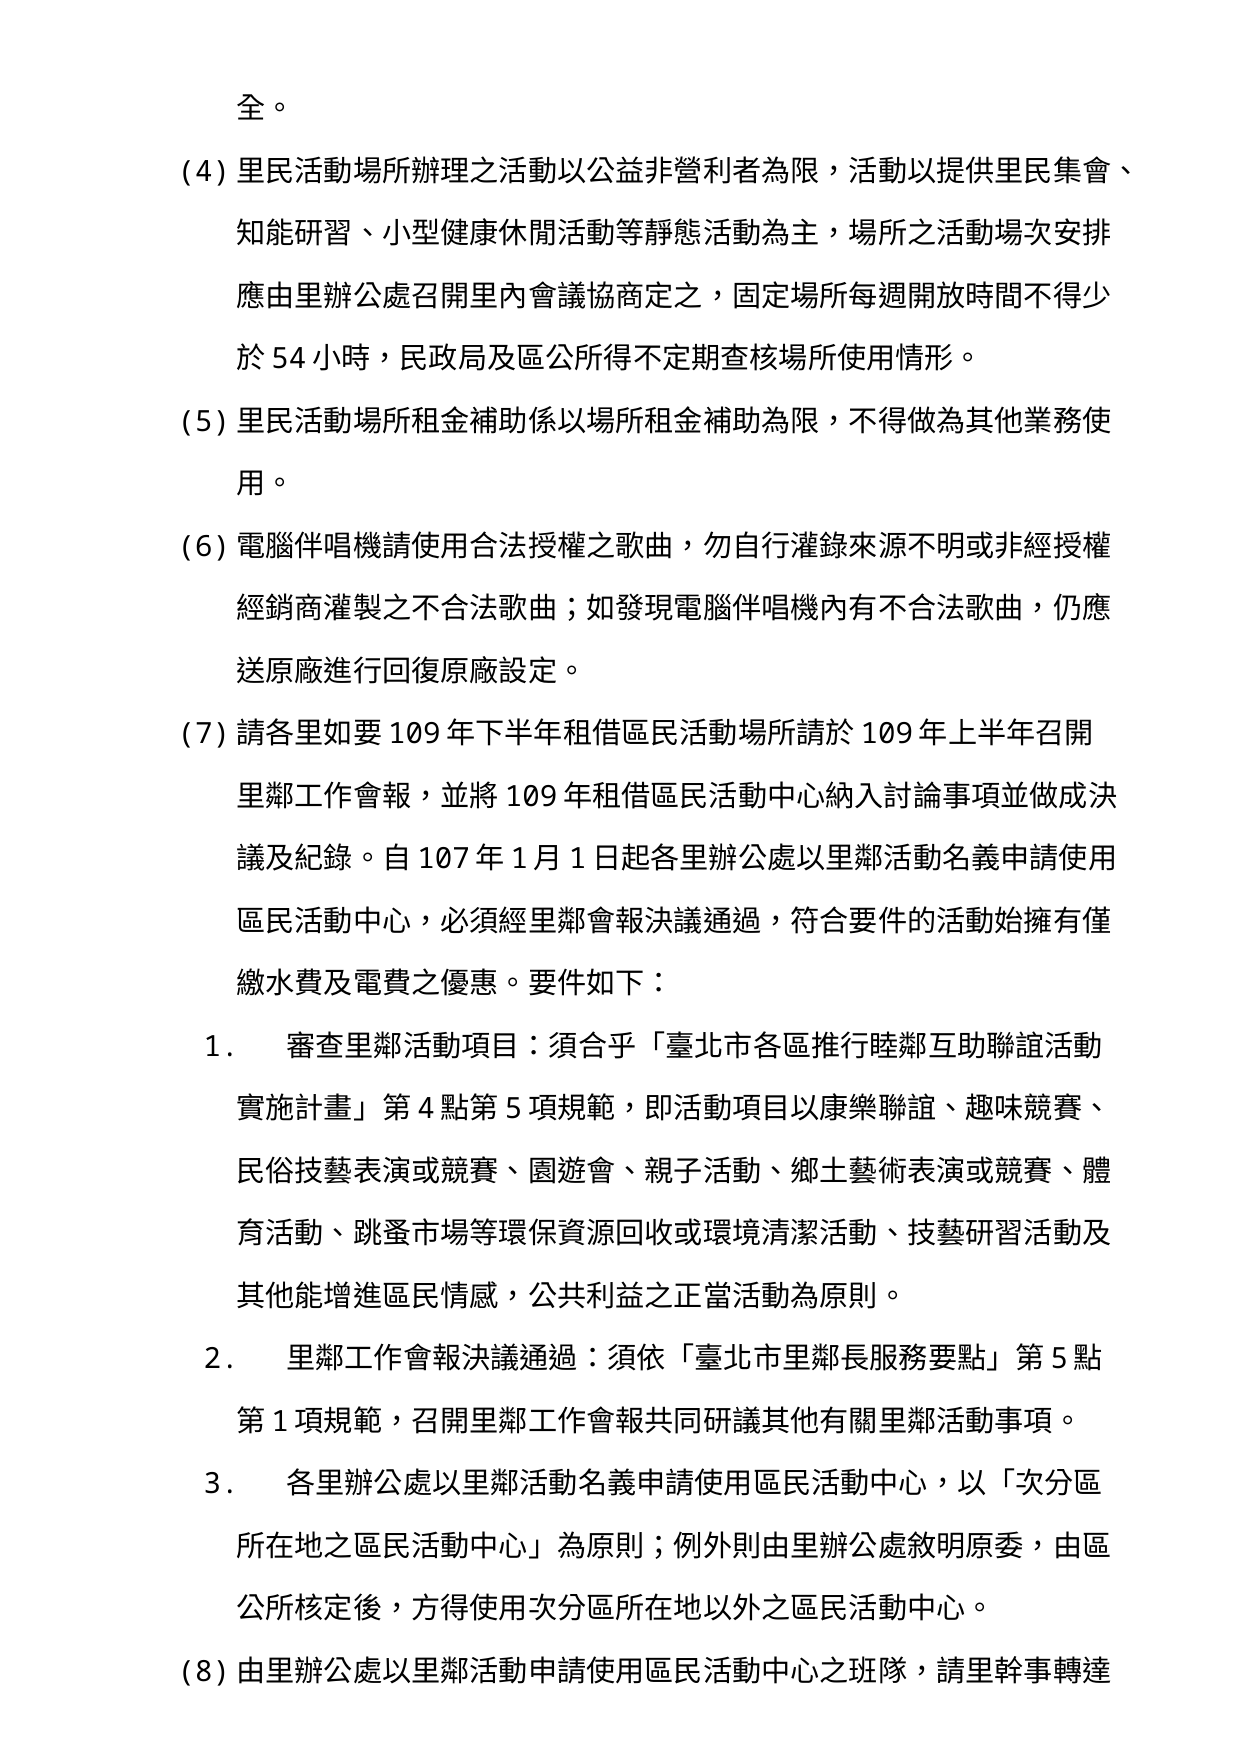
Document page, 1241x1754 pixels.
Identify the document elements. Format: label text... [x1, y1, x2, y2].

list 由里辦公處以里鄰活動申請使用區民活動中心之班隊，請里幹事轉達 [177, 1627, 1122, 1689]
list 為確保學童人身安全，本府教育局已配發全市各公立國民小學學童每人防身警報器1個。請各里鄰長、志工、守望相助隊等，如聽聞警報聲響，請予學童協助。並請各里利用相關里鄰活動或集會時加強宣導，俾利學童於面臨危機情境時作為防身器材，並尋求救援及維護自身安全。 [177, 64, 1122, 127]
list 里民活動場所租金補助係以場所租金補助為限，不得做為其他業務使用。 [177, 377, 1122, 502]
list 各里辦公處以里鄰活動名義申請使用區民活動中心，以「次分區所在地之區民活動中心」為原則；例外則由里辦公處敘明原委，由區公所核定後，方得使用次分區所在地以外之區民活動中心。 [203, 1439, 1122, 1627]
list 審查里鄰活動項目：須合乎「臺北市各區推行睦鄰互助聯誼活動實施計畫」第4點第5項規範，即活動項目以康樂聯誼、趣味競賽、民俗技藝表演或競賽、園遊會、親子活動、鄉土藝術表演或競賽、體育活動、跳蚤市場等環保資源回收或環境清潔活動、技藝研習活動及其他能增進區民情感，公共利益之正當活動為原則。 [203, 1002, 1122, 1314]
list 里民活動場所辦理之活動以公益非營利者為限，活動以提供里民集會、知能研習、小型健康休閒活動等靜態活動為主，場所之活動場次安排應由里辦公處召開里內會議協商定之，固定場所每週開放時間不得少於54小時，民政局及區公所得不定期查核場所使用情形。 [177, 127, 1122, 377]
list 請各里如要109年下半年租借區民活動場所請於109年上半年召開里鄰工作會報，並將109年租借區民活動中心納入討論事項並做成決議及紀錄。自107年1月1日起各里辦公處以里鄰活動名義申請使用區民活動中心，必須經里鄰會報決議通過，符合要件的活動始擁有僅繳水費及電費之優惠。要件如下： [177, 689, 1122, 1002]
list 電腦伴唱機請使用合法授權之歌曲，勿自行灌錄來源不明或非經授權經銷商灌製之不合法歌曲；如發現電腦伴唱機內有不合法歌曲，仍應送原廠進行回復原廠設定。 [177, 502, 1122, 689]
list 里鄰工作會報決議通過：須依「臺北市里鄰長服務要點」第5點第1項規範，召開里鄰工作會報共同研議其他有關里鄰活動事項。 [203, 1314, 1122, 1439]
